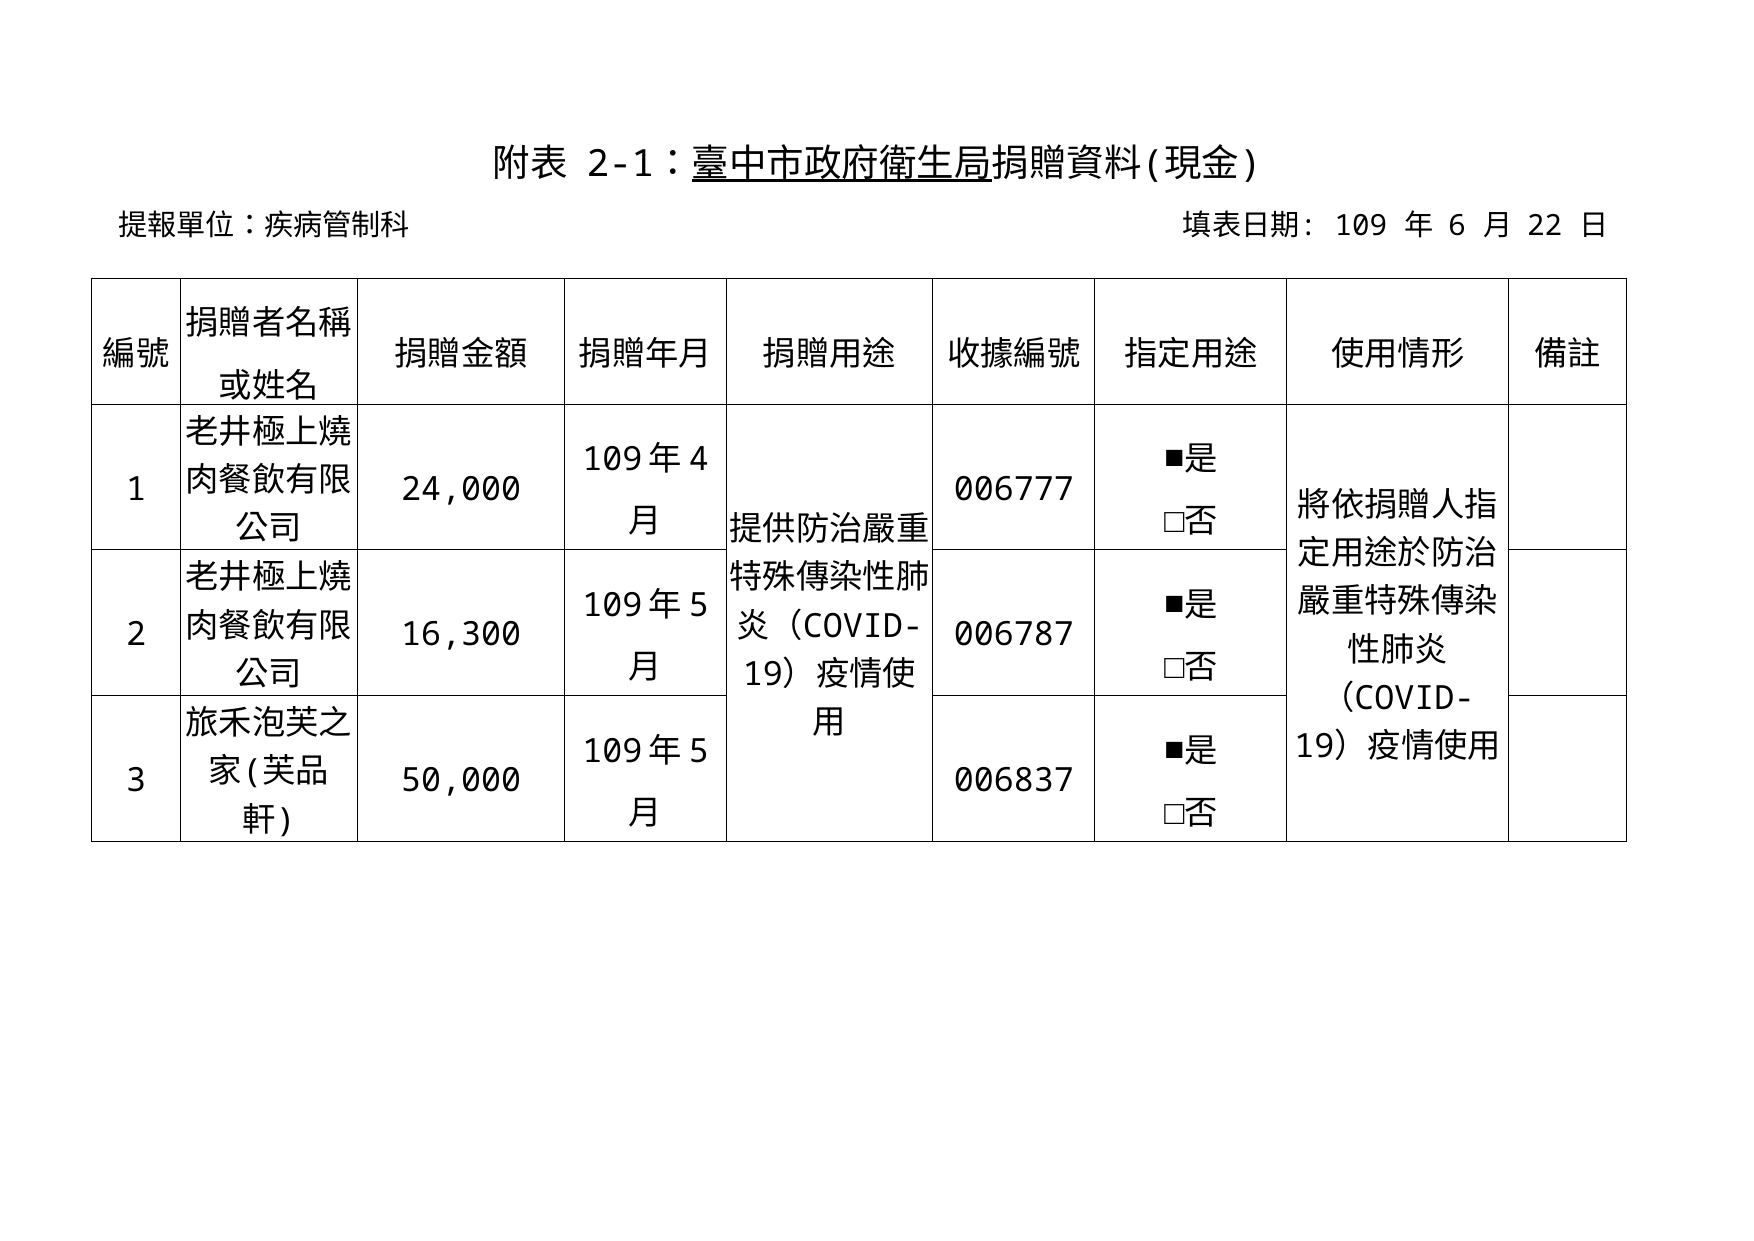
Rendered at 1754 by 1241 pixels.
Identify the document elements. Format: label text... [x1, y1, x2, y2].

table_cell [1509, 405, 1626, 549]
table_cell 109年5月 [565, 550, 726, 695]
table_header 捐贈金額 [358, 279, 564, 403]
table_cell [1509, 696, 1626, 841]
table_cell 109年4月 [565, 405, 726, 549]
table_cell 006837 [933, 696, 1094, 841]
table_cell 提供防治嚴重特殊傳染性肺炎（COVID-19）疫情使用 [727, 405, 932, 841]
table_cell 1 [92, 405, 180, 549]
table_cell ■是 □否 [1095, 405, 1286, 549]
table_cell 老井極上燒肉餐飲有限公司 [181, 405, 357, 549]
table_cell 24,000 [358, 405, 564, 549]
table_header 備註 [1509, 279, 1626, 403]
table_cell 006777 [933, 405, 1094, 549]
table_cell 老井極上燒肉餐飲有限公司 [181, 550, 357, 695]
table_cell 旅禾泡芙之家(芙品軒) [181, 696, 357, 841]
table_header 捐贈年月 [565, 279, 726, 403]
table_cell ■是 □否 [1095, 696, 1286, 841]
table_cell 16,300 [358, 550, 564, 695]
table_header 捐贈用途 [727, 279, 932, 403]
table_cell 將依捐贈人指定用途於防治嚴重特殊傳染性肺炎（COVID-19）疫情使用 [1287, 405, 1508, 841]
text 提報單位：疾病管制科 填表日期: 109 年 6 月 22 日 [118, 181, 1636, 243]
table_header 編號 [92, 279, 180, 403]
table_cell [1509, 550, 1626, 695]
table_header 使用情形 [1287, 279, 1508, 403]
table_cell 50,000 [358, 696, 564, 841]
table_cell 006787 [933, 550, 1094, 695]
text 附表 2-1：臺中市政府衛生局捐贈資料(現金) [118, 118, 1636, 181]
table_header 指定用途 [1095, 279, 1286, 403]
table_header 捐贈者名稱或姓名 [181, 279, 357, 403]
table_cell ■是 □否 [1095, 550, 1286, 695]
table_cell 2 [92, 550, 180, 695]
table_cell 109年5月 [565, 696, 726, 841]
table_cell 3 [92, 696, 180, 841]
table_header 收據編號 [933, 279, 1094, 403]
